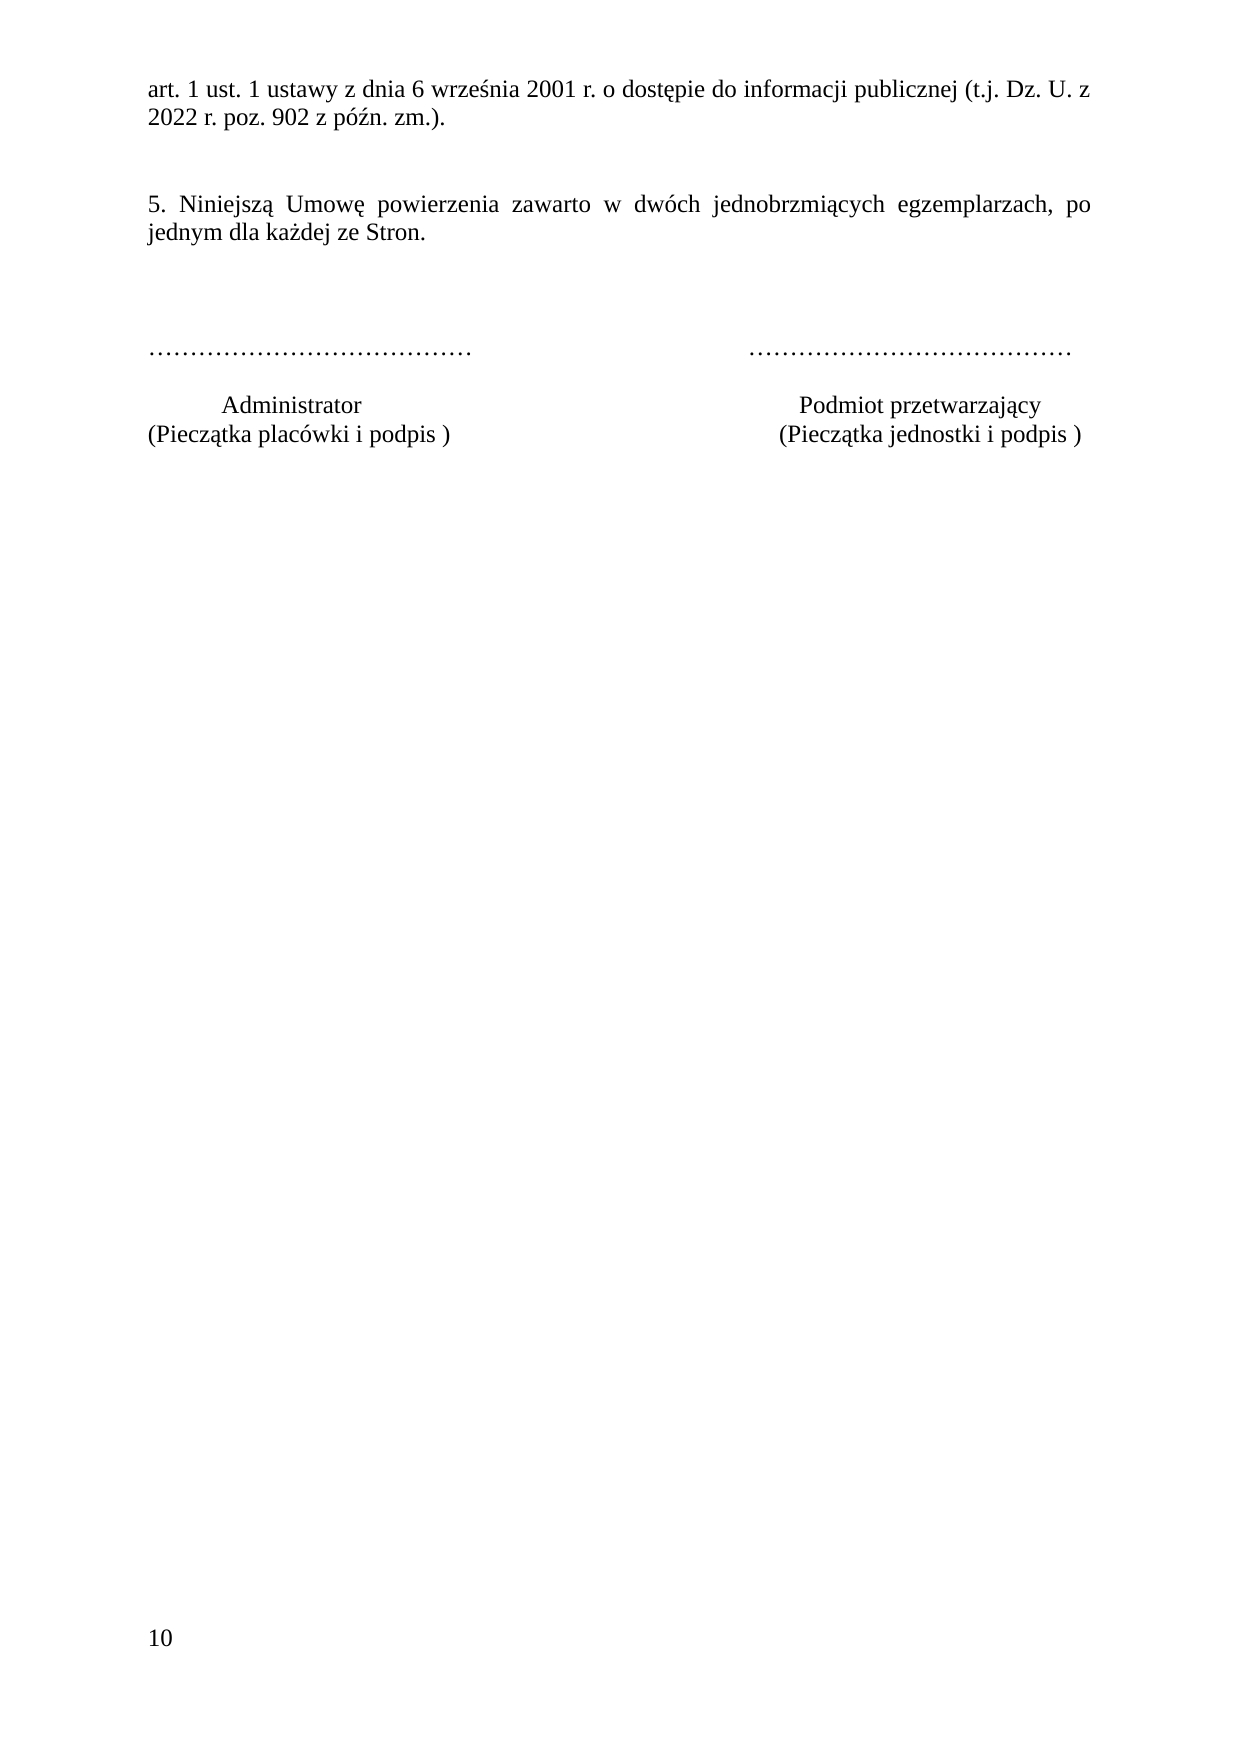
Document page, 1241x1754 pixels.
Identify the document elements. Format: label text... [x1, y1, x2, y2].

text art. 1 ust. 1 ustawy z dnia 6 września 2001 r. o dostępie do informacji publicznej (t.j. Dz. U. z 2022 r. poz. 902 z późn. zm.). [148, 74, 1092, 131]
text Administrator Podmiot przetwarzający [148, 390, 1092, 419]
text ………………………………… ………………………………… [148, 332, 1092, 361]
text (Pieczątka placówki i podpis ) (Pieczątka jednostki i podpis ) [148, 419, 1092, 447]
text 5. Niniejszą Umowę powierzenia zawarto w dwóch jednobrzmiących egzemplarzach, po jednym dla każdej ze Stron. [148, 189, 1092, 246]
